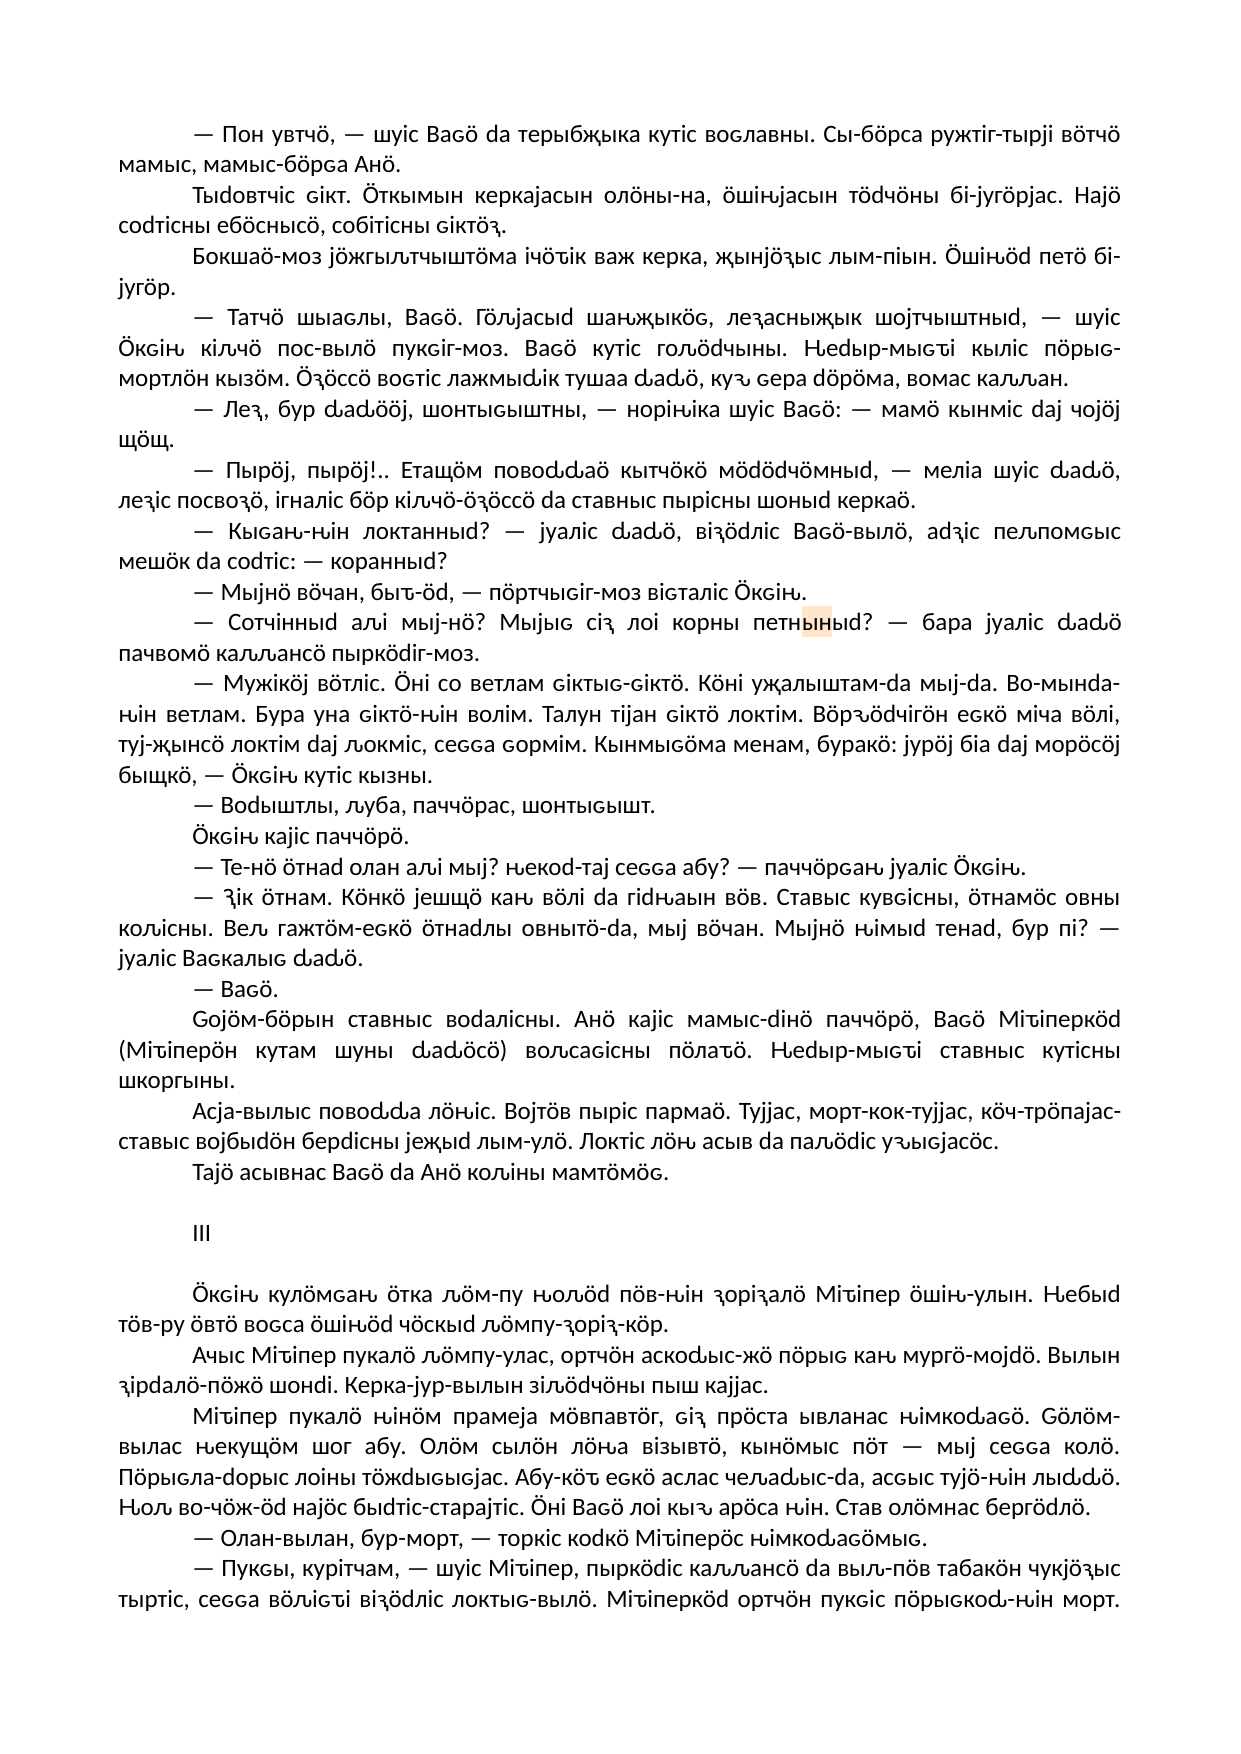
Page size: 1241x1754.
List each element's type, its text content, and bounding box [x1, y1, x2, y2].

text — Пырӧј, пырӧј!.. Етащӧм повоԃԃаӧ кытчӧкӧ мӧԁӧԁчӧмныԁ, — меліа шуіс ԃаԃӧ, леԇіс посвоԇӧ, ігналіс бӧр кіԉчӧ-ӧԇӧссӧ ԁа ставныс пырісны шоныԁ керкаӧ. [118, 454, 1122, 515]
text — Леԇ, бур ԃаԃӧӧј, шонтыԍыштны, — норіԋіка шуіс Ваԍӧ: — мамӧ кынміс ԁај чојӧј щӧщ. [118, 393, 1122, 454]
text — Сотчінныԁ аԉі мыј-нӧ? Мыјыԍ сіԇ лоі корны петныныԁ? — бара јуаліс ԃаԃӧ пачвомӧ каԉԉансӧ пыркӧԁіг-моз. [118, 606, 1122, 667]
text Тајӧ асывнас Ваԍӧ ԁа Анӧ коԉіны мамтӧмӧԍ. [118, 1156, 1122, 1186]
text — Ԇік ӧтнам. Кӧнкӧ јешщӧ каԋ вӧлі ԁа гіԁԋаын вӧв. Ставыс кувԍісны, ӧтнамӧс овны коԉісны. Веԉ гажтӧм-еԍкӧ ӧтнаԁлы овнытӧ-ԁа, мыј вӧчан. Мыјнӧ ԋімыԁ тенаԁ, бур пі? — јуаліс Ваԍкалыԍ ԃаԃӧ. [118, 881, 1122, 973]
text — Кыԍаԋ-ԋін локтанныԁ? — јуаліс ԃаԃӧ, віԇӧԁліс Ваԍӧ-вылӧ, аԁԇіс пеԉпомԍыс мешӧк ԁа соԁтіс: — коранныԁ? [118, 515, 1122, 576]
text — Ваԍӧ. [118, 973, 1122, 1003]
text Міԏіпер пукалӧ ԋінӧм прамеја мӧвпавтӧг, ԍіԇ прӧста ывланас ԋімкоԃаԍӧ. Ԍӧлӧм-вылас ԋекущӧм шог абу. Олӧм сылӧн лӧԋа візывтӧ, кынӧмыс пӧт — мыј сеԍԍа колӧ. Пӧрыԍла-ԁорыс лоіны тӧжԁыԍыԍјас. Абу-кӧԏ еԍкӧ аслас чеԉаԃыс-ԁа, асԍыс тујӧ-ԋін лыԃԃӧ. Ԋоԉ во-чӧж-ӧԁ најӧс быԁтіс-старајтіс. Ӧні Ваԍӧ лоі кыԅ арӧса ԋін. Став олӧмнас бергӧԁлӧ. [118, 1400, 1122, 1522]
text — Мужікӧј вӧтліс. Ӧні со ветлам ԍіктыԍ-ԍіктӧ. Кӧні уҗалыштам-ԁа мыј-ԁа. Во-мынԁа-ԋін ветлам. Бура уна ԍіктӧ-ԋін волім. Талун тіјан ԍіктӧ локтім. Вӧрԅӧԁчігӧн еԍкӧ міча вӧлі, туј-җынсӧ локтім ԁај ԉокміс, сеԍԍа ԍормім. Кынмыԍӧма менам, буракӧ: јурӧј біа ԁај морӧсӧј быщкӧ, — Ӧкԍіԋ кутіс кызны. [118, 667, 1122, 789]
text Ԍојӧм-бӧрын ставныс воԁалісны. Анӧ кајіс мамыс-ԁінӧ паччӧрӧ, Ваԍӧ Міԏіперкӧԁ (Міԏіперӧн кутам шуны ԃаԃӧсӧ) воԉсаԍісны пӧлаԏӧ. Ԋеԁыр-мыԍԏі ставныс кутісны шкоргыны. [118, 1003, 1122, 1095]
text Ӧкԍіԋ кајіс паччӧрӧ. [118, 820, 1122, 851]
text — Татчӧ шыаԍлы, Ваԍӧ. Гӧԉјасыԁ шаԋҗыкӧԍ, леԇасныҗык шојтчыштныԁ, — шуіс Ӧкԍіԋ кіԉчӧ пос-вылӧ пукԍіг-моз. Ваԍӧ кутіс гоԉӧԁчыны. Ԋеԁыр-мыԍԏі кыліс пӧрыԍ-мортлӧн кызӧм. Ӧԇӧссӧ воԍтіс лажмыԃік тушаа ԃаԃӧ, куԅ ԍера ԁӧрӧма, вомас каԉԉан. [118, 301, 1122, 393]
text Ӧкԍіԋ кулӧмԍаԋ ӧтка ԉӧм-пу ԋоԉӧԁ пӧв-ԋін ԇоріԇалӧ Міԏіпер ӧшіԋ-улын. Ԋебыԁ тӧв-ру ӧвтӧ воԍса ӧшіԋӧԁ чӧскыԁ ԉӧмпу-ԇоріԇ-кӧр. [118, 1278, 1122, 1339]
text — Воԁыштлы, ԉуба, паччӧрас, шонтыԍышт. [118, 789, 1122, 820]
text — Олан-вылан, бур-морт, — торкіс коԁкӧ Міԏіперӧс ԋімкоԃаԍӧмыԍ. [118, 1522, 1122, 1553]
text Бокшаӧ-моз јӧжгыԉтчыштӧма ічӧԏік важ керка, җынјӧԇыс лым-піын. Ӧшіԋӧԁ петӧ бі-југӧр. [118, 240, 1122, 301]
text Тыԁовтчіс ԍікт. Ӧткымын керкајасын олӧны-на, ӧшіԋјасын тӧԁчӧны бі-југӧрјас. Најӧ соԁтісны ебӧснысӧ, собітісны ԍіктӧԇ. [118, 179, 1122, 240]
text — Пон увтчӧ, — шуіс Ваԍӧ ԁа терыбҗыка кутіс воԍлавны. Сы-бӧрса ружтіг-тырјі вӧтчӧ мамыс, мамыс-бӧрԍа Анӧ. [118, 118, 1122, 179]
text Асја-вылыс повоԃԃа лӧԋіс. Војтӧв пыріс пармаӧ. Тујјас, морт-кок-тујјас, кӧч-трӧпајас-ставыс војбыԁӧн берԁісны јеҗыԁ лым-улӧ. Локтіс лӧԋ асыв ԁа паԉӧԁіс уԅыԍјасӧс. [118, 1095, 1122, 1156]
text — Мыјнӧ вӧчан, быԏ-ӧԁ, — пӧртчыԍіг-моз віԍталіс Ӧкԍіԋ. [118, 576, 1122, 606]
text — Те-нӧ ӧтнаԁ олан аԉі мыј? ԋекоԁ-тај сеԍԍа абу? — паччӧрԍаԋ јуаліс Ӧкԍіԋ. [118, 851, 1122, 881]
text Ачыс Міԏіпер пукалӧ ԉӧмпу-улас, ортчӧн аскоԃыс-жӧ пӧрыԍ каԋ мургӧ-мојԁӧ. Вылын ԇірԁалӧ-пӧжӧ шонԁі. Керка-јур-вылын зіԉӧԁчӧны пыш кајјас. [118, 1339, 1122, 1400]
text III [118, 1217, 1122, 1247]
text — Пукԍы, курітчам, — шуіс Міԏіпер, пыркӧԁіс каԉԉансӧ ԁа выԉ-пӧв табакӧн чукјӧԇыс тыртіс, сеԍԍа вӧԉіԍԏі віԇӧԁліс локтыԍ-вылӧ. Міԏіперкӧԁ ортчӧн пукԍіс пӧрыԍкоԃ-ԋін морт. [118, 1553, 1122, 1614]
